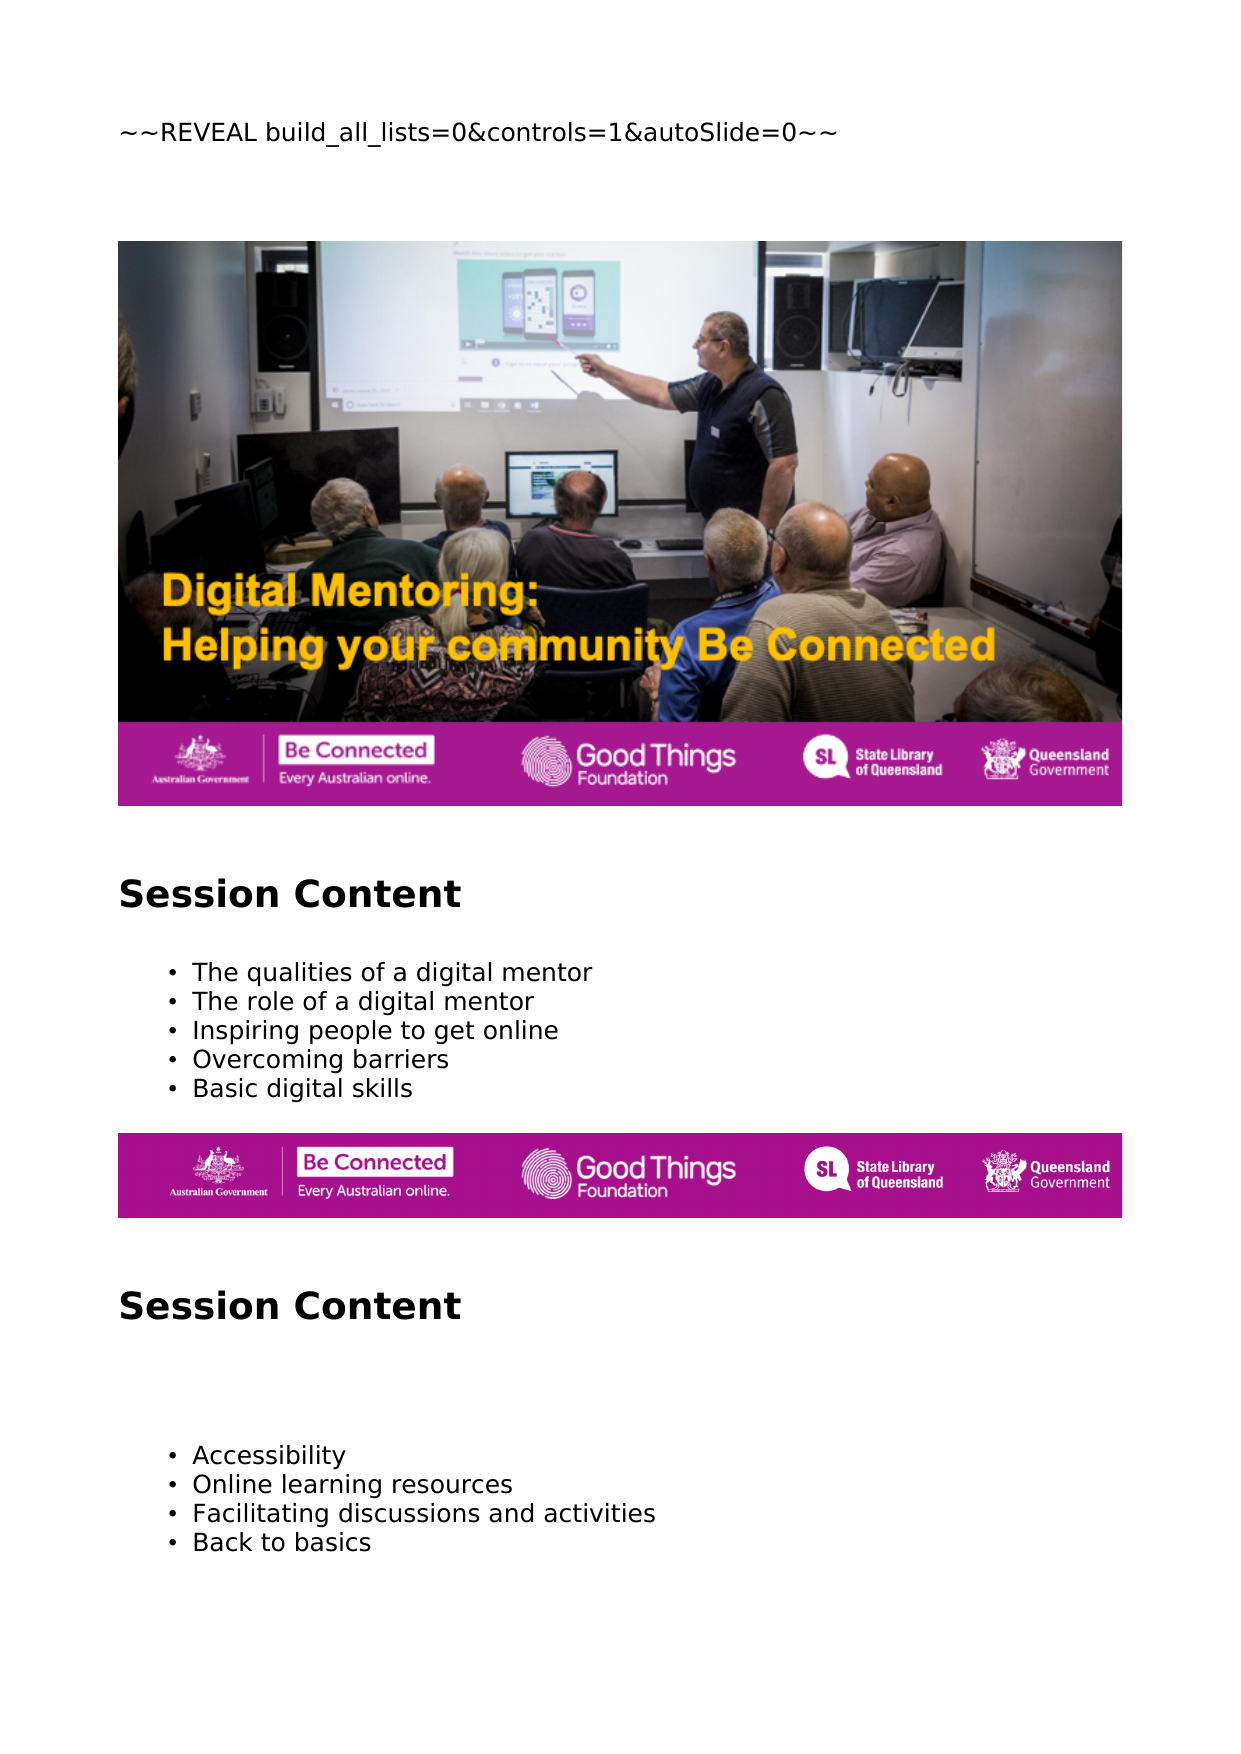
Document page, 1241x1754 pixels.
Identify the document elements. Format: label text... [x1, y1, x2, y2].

picture [118, 241, 1123, 806]
list The role of a digital mentor [177, 987, 1122, 1016]
list Overcoming barriers [177, 1045, 1122, 1074]
list The qualities of a digital mentor [177, 958, 1122, 987]
subtitle Session Content [118, 1284, 1122, 1328]
list Basic digital skills [177, 1074, 1122, 1104]
list Inspiring people to get online [177, 1016, 1122, 1045]
subtitle Session Content [118, 872, 1122, 916]
list Facilitating discussions and activities [177, 1499, 1122, 1528]
list Back to basics [177, 1528, 1122, 1558]
picture [118, 1133, 1123, 1218]
list Accessibility [177, 1441, 1122, 1470]
text ~~REVEAL build_all_lists=0&controls=1&autoSlide=0~~ [118, 118, 1122, 147]
list Online learning resources [177, 1470, 1122, 1499]
